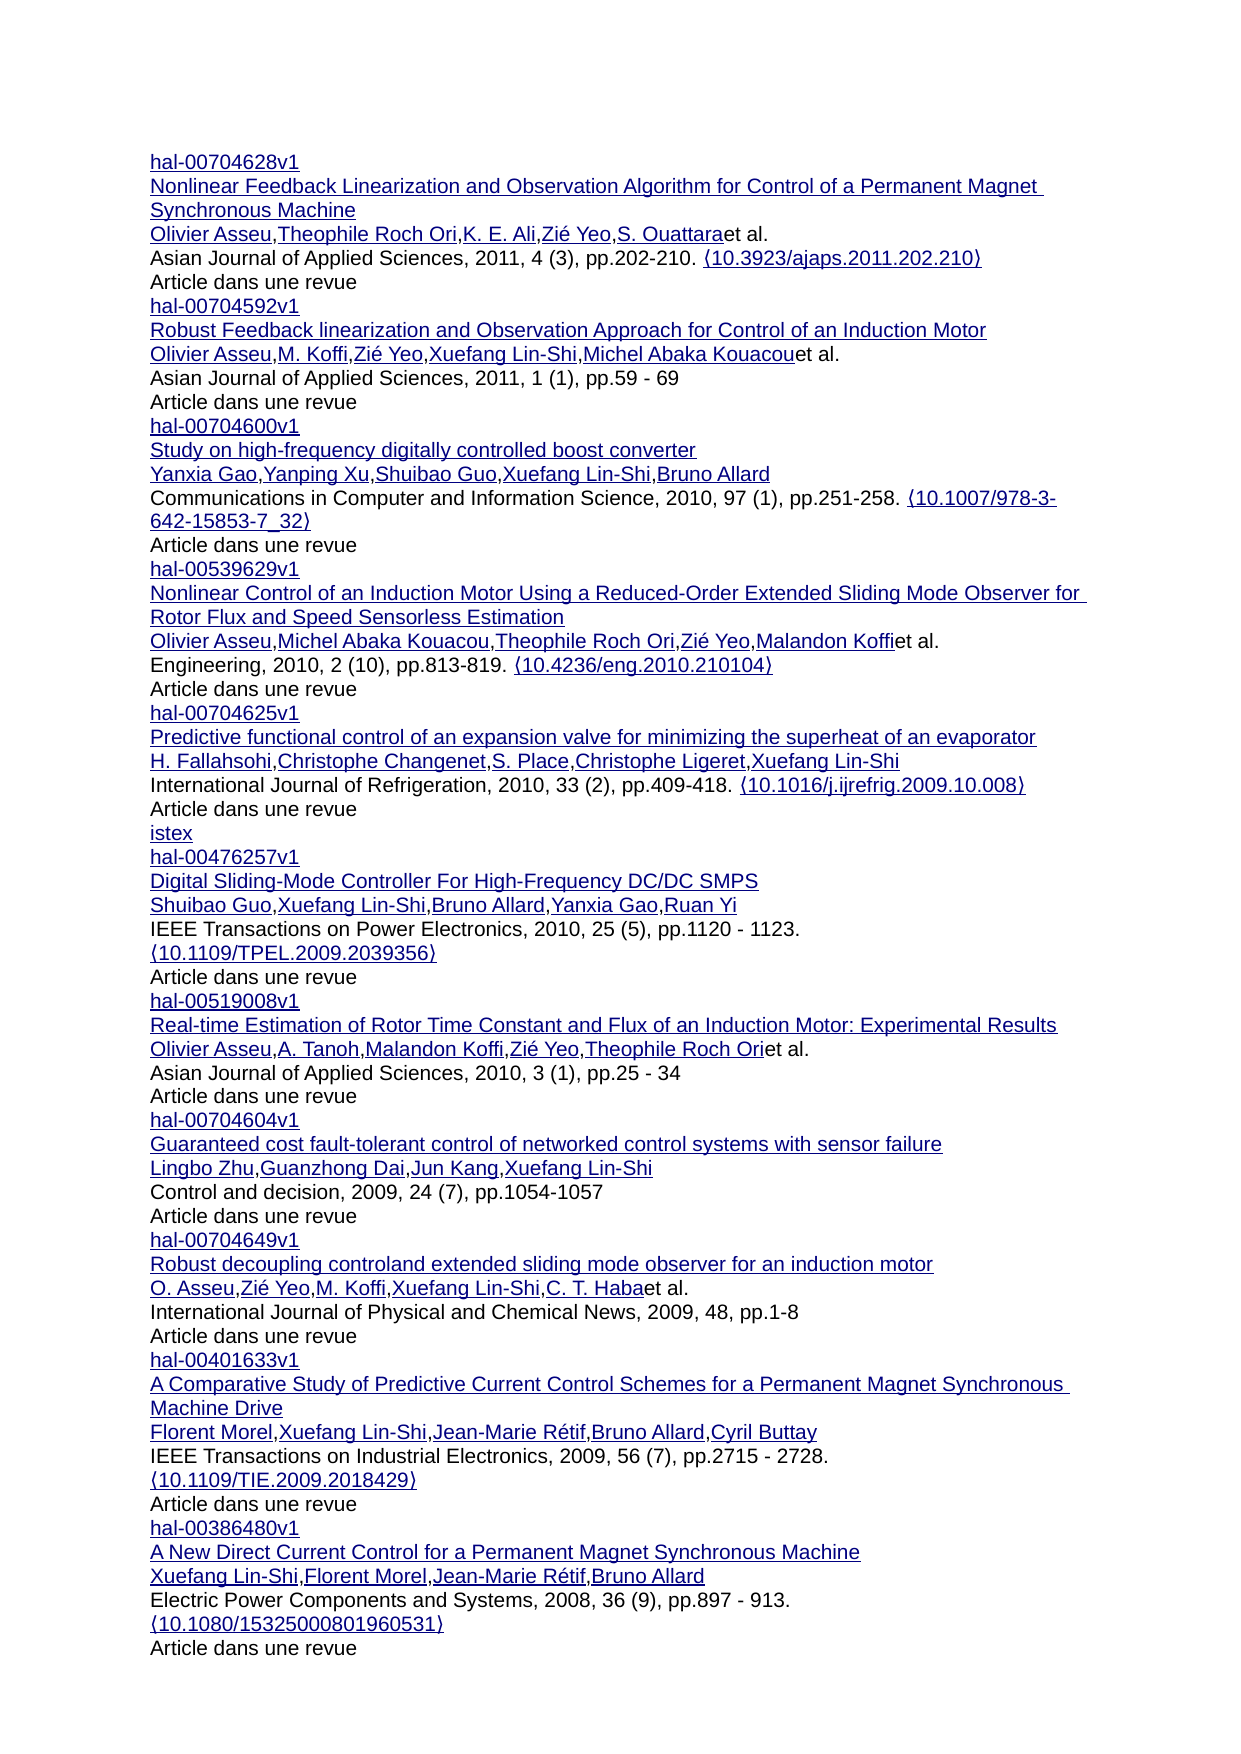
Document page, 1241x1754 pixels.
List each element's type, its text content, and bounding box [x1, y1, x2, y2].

table_cell Study on high-frequency digitally controlled boost converter Yanxia Gao,Yanping Xu,Shuibao Guo,Xuefang Lin-Shi,Bruno Allard Communications in Computer and Information Science, 2010, 97 (1), pp.251-258. ⟨10.1007/978-3-642-15853-7_32⟩ Article dans une revue hal-00539629v1 [150, 438, 1090, 581]
table_cell Predictive functional control of an expansion valve for minimizing the superheat of an evaporator H. Fallahsohi,Christophe Changenet,S. Place,Christophe Ligeret,Xuefang Lin-Shi International Journal of Refrigeration, 2010, 33 (2), pp.409-418. ⟨10.1016/j.ijrefrig.2009.10.008⟩ Article dans une revue istex hal-00476257v1 [150, 725, 1090, 869]
table_cell Digital Sliding-Mode Controller For High-Frequency DC/DC SMPS Shuibao Guo,Xuefang Lin-Shi,Bruno Allard,Yanxia Gao,Ruan Yi IEEE Transactions on Power Electronics, 2010, 25 (5), pp.1120 - 1123. ⟨10.1109/TPEL.2009.2039356⟩ Article dans une revue hal-00519008v1 [150, 869, 1090, 1012]
table_cell Robust decoupling controland extended sliding mode observer for an induction motor O. Asseu,Zié Yeo,M. Koffi,Xuefang Lin-Shi,C. T. Habaet al. International Journal of Physical and Chemical News, 2009, 48, pp.1-8 Article dans une revue hal-00401633v1 [150, 1252, 1090, 1372]
table_cell Robust Feedback linearization and Observation Approach for Control of an Induction Motor Olivier Asseu,M. Koffi,Zié Yeo,Xuefang Lin-Shi,Michel Abaka Kouacouet al. Asian Journal of Applied Sciences, 2011, 1 (1), pp.59 - 69 Article dans une revue hal-00704600v1 [150, 318, 1090, 437]
table_cell Nonlinear Control of an Induction Motor Using a Reduced-Order Extended Sliding Mode Observer for Rotor Flux and Speed Sensorless Estimation Olivier Asseu,Michel Abaka Kouacou,Theophile Roch Ori,Zié Yeo,Malandon Koffiet al. Engineering, 2010, 2 (10), pp.813-819. ⟨10.4236/eng.2010.210104⟩ Article dans une revue hal-00704625v1 [150, 581, 1090, 725]
table_cell A New Direct Current Control for a Permanent Magnet Synchronous Machine Xuefang Lin-Shi,Florent Morel,Jean-Marie Rétif,Bruno Allard Electric Power Components and Systems, 2008, 36 (9), pp.897 - 913. ⟨10.1080/15325000801960531⟩ Article dans une revue [150, 1540, 1090, 1659]
table_cell hal-00704628v1 [150, 150, 1090, 174]
table_cell Real-time Estimation of Rotor Time Constant and Flux of an Induction Motor: Experimental Results Olivier Asseu,A. Tanoh,Malandon Koffi,Zié Yeo,Theophile Roch Oriet al. Asian Journal of Applied Sciences, 2010, 3 (1), pp.25 - 34 Article dans une revue hal-00704604v1 [150, 1013, 1090, 1132]
table_cell Nonlinear Feedback Linearization and Observation Algorithm for Control of a Permanent Magnet Synchronous Machine Olivier Asseu,Theophile Roch Ori,K. E. Ali,Zié Yeo,S. Ouattaraet al. Asian Journal of Applied Sciences, 2011, 4 (3), pp.202-210. ⟨10.3923/ajaps.2011.202.210⟩ Article dans une revue hal-00704592v1 [150, 174, 1090, 318]
table_cell A Comparative Study of Predictive Current Control Schemes for a Permanent Magnet Synchronous Machine Drive Florent Morel,Xuefang Lin-Shi,Jean-Marie Rétif,Bruno Allard,Cyril Buttay IEEE Transactions on Industrial Electronics, 2009, 56 (7), pp.2715 - 2728. ⟨10.1109/TIE.2009.2018429⟩ Article dans une revue hal-00386480v1 [150, 1372, 1090, 1539]
table_cell Guaranteed cost fault-tolerant control of networked control systems with sensor failure Lingbo Zhu,Guanzhong Dai,Jun Kang,Xuefang Lin-Shi Control and decision, 2009, 24 (7), pp.1054-1057 Article dans une revue hal-00704649v1 [150, 1132, 1090, 1252]
